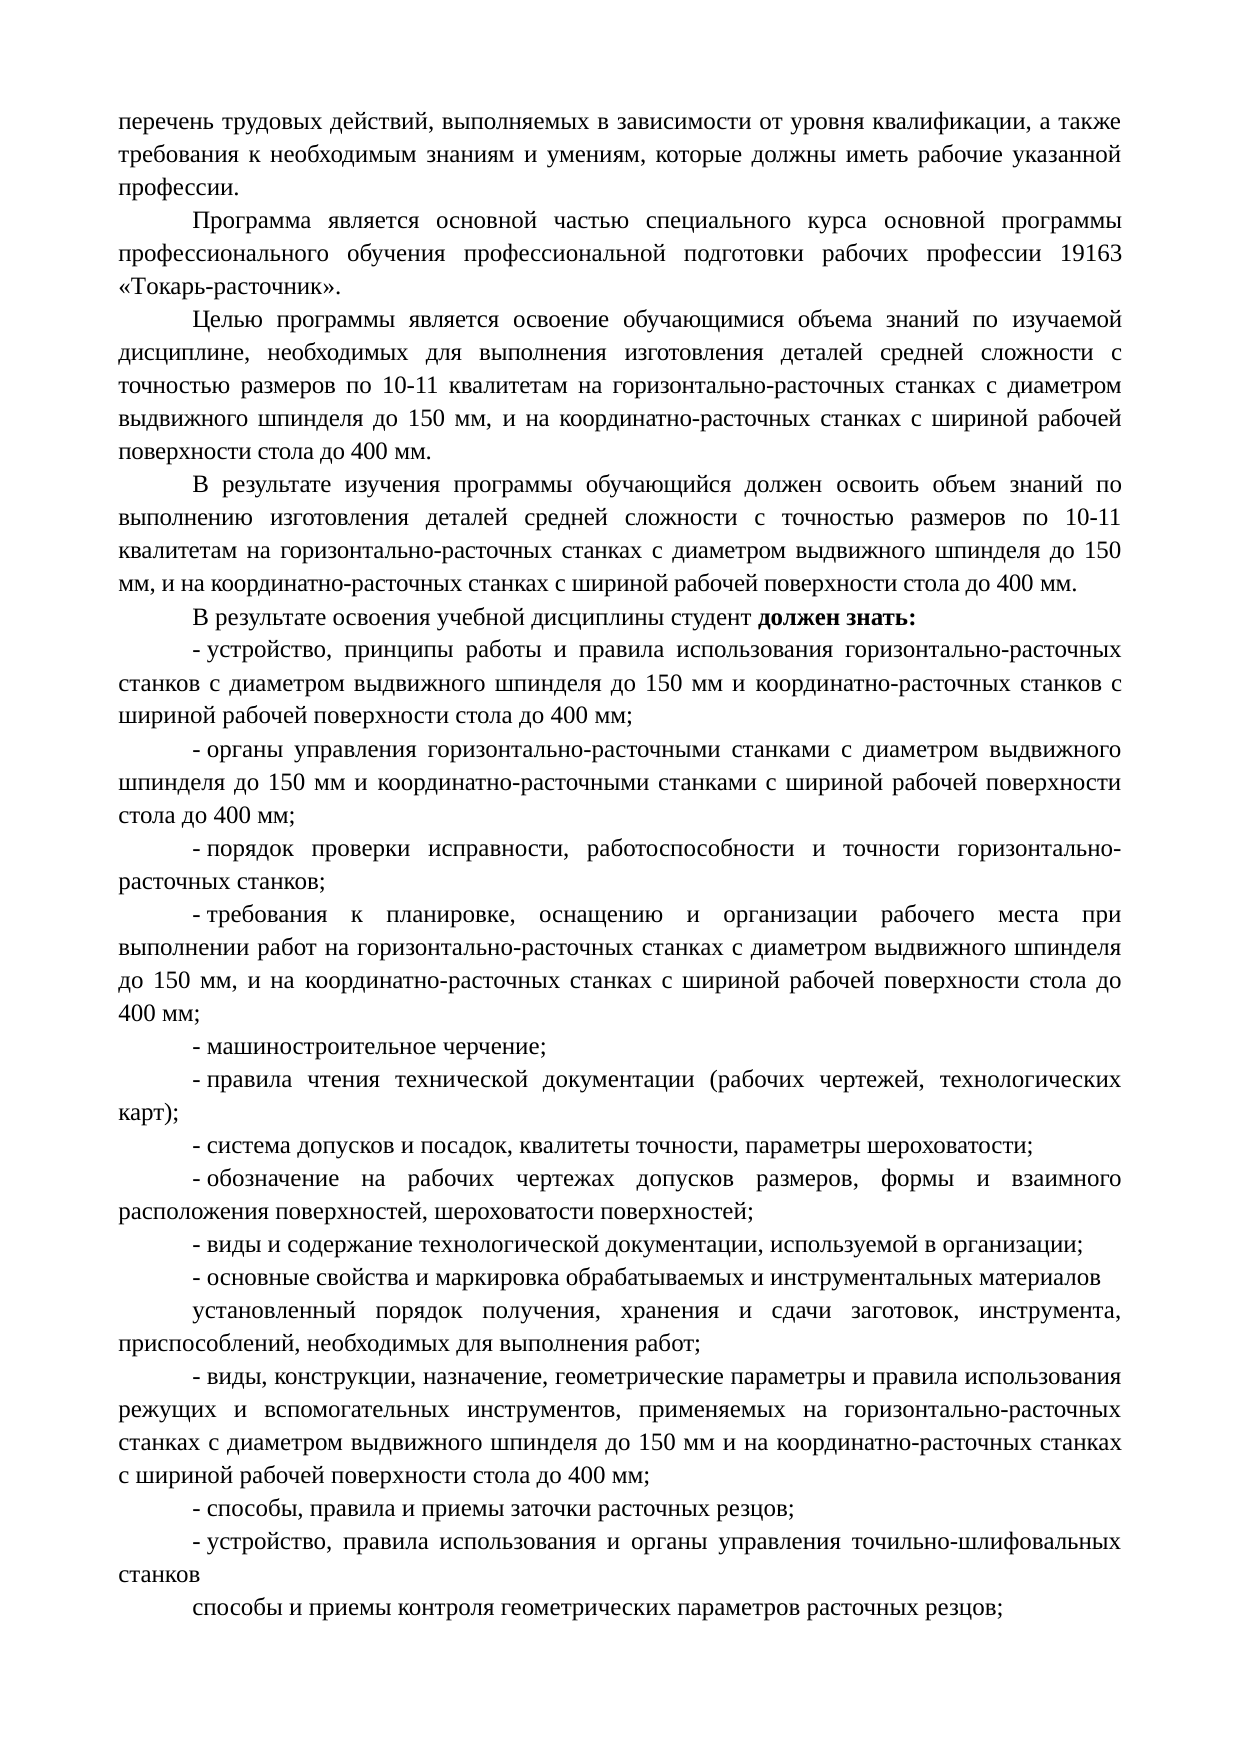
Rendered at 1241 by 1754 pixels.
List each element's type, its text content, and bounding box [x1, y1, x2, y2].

text перечень трудовых действий, выполняемых в зависимости от уровня квалификации, а также требования к необходимым знаниям и умениям, которые должны иметь рабочие указанной профессии. [118, 106, 1122, 201]
text способы и приемы контроля геометрических параметров расточных резцов; [118, 1592, 1122, 1621]
text - система допусков и посадок, квалитеты точности, параметры шероховатости; [118, 1130, 1122, 1159]
text - порядок проверки исправности, работоспособности и точности горизонтально-расточных станков; [118, 833, 1122, 894]
text - обозначение на рабочих чертежах допусков размеров, формы и взаимного расположения поверхностей, шероховатости поверхностей; [118, 1163, 1122, 1225]
text - органы управления горизонтально-расточными станками с диаметром выдвижного шпинделя до 150 мм и координатно-расточными станками с шириной рабочей поверхности стола до 400 мм; [118, 734, 1122, 828]
text В результате изучения программы обучающийся должен освоить объем знаний по выполнению изготовления деталей средней сложности с точностью размеров по 10-11 квалитетам на горизонтально-расточных станках с диаметром выдвижного шпинделя до 150 мм, и на координатно-расточных станках с шириной рабочей поверхности стола до 400 мм. [118, 469, 1122, 597]
text - виды и содержание технологической документации, используемой в организации; [118, 1229, 1122, 1258]
text - устройство, правила использования и органы управления точильно-шлифовальных станков [118, 1526, 1122, 1588]
text В результате освоения учебной дисциплины студент должен знать: [118, 602, 1122, 630]
text - виды, конструкции, назначение, геометрические параметры и правила использования режущих и вспомогательных инструментов, применяемых на горизонтально-расточных станках с диаметром выдвижного шпинделя до 150 мм и на координатно-расточных станках с шириной рабочей поверхности стола до 400 мм; [118, 1361, 1122, 1489]
text Программа является основной частью специального курса основной программы профессионального обучения профессиональной подготовки рабочих профессии 19163 «Токарь-расточник». [118, 205, 1122, 300]
text - требования к планировке, оснащению и организации рабочего места при выполнении работ на горизонтально-расточных станках с диаметром выдвижного шпинделя до 150 мм, и на координатно-расточных станках с шириной рабочей поверхности стола до 400 мм; [118, 899, 1122, 1027]
text установленный порядок получения, хранения и сдачи заготовок, инструмента, приспособлений, необходимых для выполнения работ; [118, 1295, 1122, 1357]
text - способы, правила и приемы заточки расточных резцов; [118, 1493, 1122, 1522]
text Целью программы является освоение обучающимися объема знаний по изучаемой дисциплине, необходимых для выполнения изготовления деталей средней сложности с точностью размеров по 10-11 квалитетам на горизонтально-расточных станках с диаметром выдвижного шпинделя до 150 мм, и на координатно-расточных станках с шириной рабочей поверхности стола до 400 мм. [118, 304, 1122, 465]
text - основные свойства и маркировка обрабатываемых и инструментальных материалов [118, 1262, 1122, 1291]
text - устройство, принципы работы и правила использования горизонтально-расточных станков с диаметром выдвижного шпинделя до 150 мм и координатно-расточных станков с шириной рабочей поверхности стола до 400 мм; [118, 634, 1122, 729]
text - машиностроительное черчение; [118, 1031, 1122, 1059]
text - правила чтения технической документации (рабочих чертежей, технологических карт); [118, 1064, 1122, 1126]
